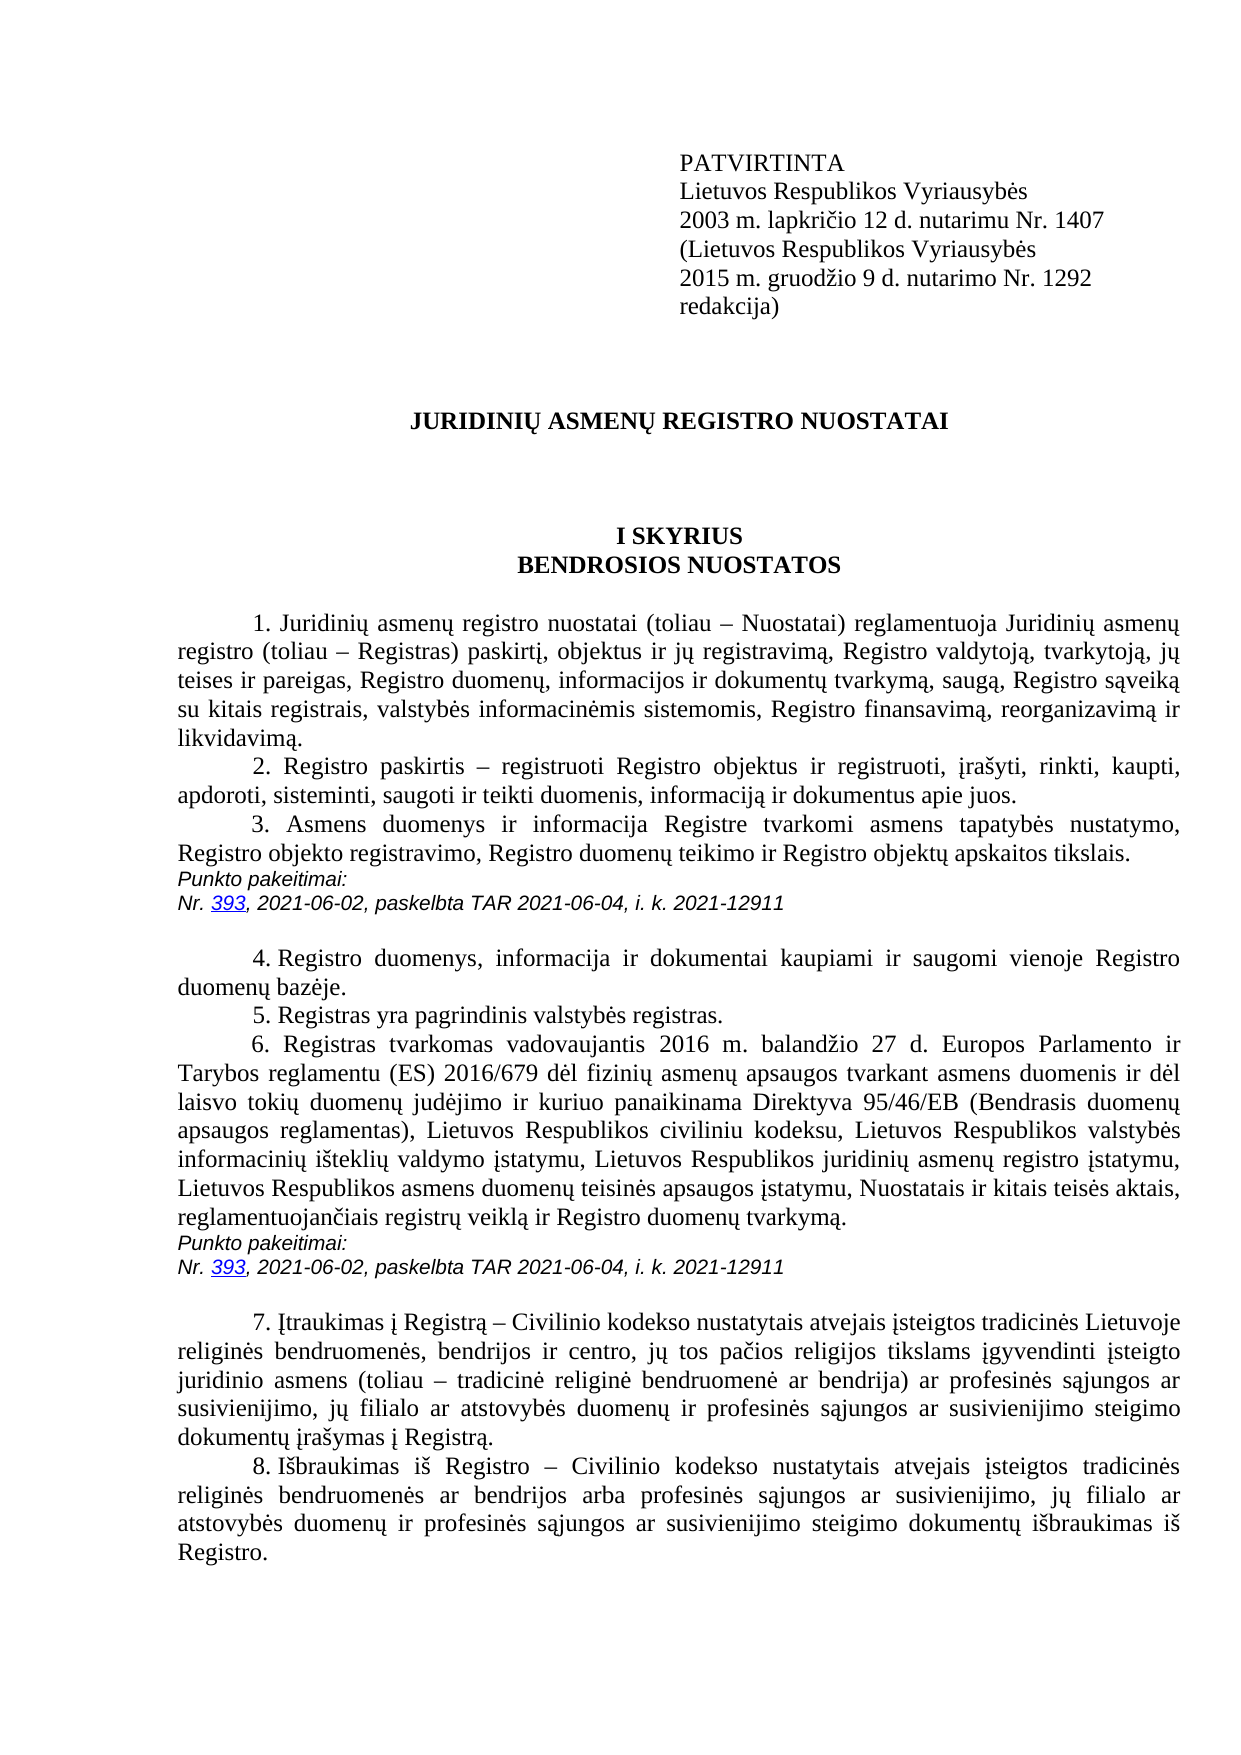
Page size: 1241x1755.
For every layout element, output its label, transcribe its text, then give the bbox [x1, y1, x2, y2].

text Nr. 393, 2021-06-02, paskelbta TAR 2021-06-04, i. k. 2021-12911 [177, 890, 1181, 914]
text JURIDINIŲ ASMENŲ REGISTRO NUOSTATAI [177, 406, 1181, 435]
text 5. Registras yra pagrindinis valstybės registras. [177, 1001, 1181, 1029]
text Punkto pakeitimai: [177, 1231, 1181, 1254]
text 2015 m. gruodžio 9 d. nutarimo Nr. 1292 [679, 263, 1181, 291]
text PATVIRTINTA [679, 148, 1181, 176]
text Punkto pakeitimai: [177, 866, 1181, 890]
text 1. Juridinių asmenų registro nuostatai (toliau – Nuostatai) reglamentuoja Juridinių asmenų registro (toliau – Registras) paskirtį, objektus ir jų registravimą, Registro valdytoją, tvarkytoją, jų teises ir pareigas, Registro duomenų, informacijos ir dokumentų tvarkymą, saugą, Registro sąveiką su kitais registrais, valstybės informacinėmis sistemomis, Registro finansavimą, reorganizavimą ir likvidavimą. [177, 608, 1181, 751]
text 6. Registras tvarkomas vadovaujantis 2016 m. balandžio 27 d. Europos Parlamento ir Tarybos reglamentu (ES) 2016/679 dėl fizinių asmenų apsaugos tvarkant asmens duomenis ir dėl laisvo tokių duomenų judėjimo ir kuriuo panaikinama Direktyva 95/46/EB (Bendrasis duomenų apsaugos reglamentas), Lietuvos Respublikos civiliniu kodeksu, Lietuvos Respublikos valstybės informacinių išteklių valdymo įstatymu, Lietuvos Respublikos juridinių asmenų registro įstatymu, Lietuvos Respublikos asmens duomenų teisinės apsaugos įstatymu, Nuostatais ir kitais teisės aktais, reglamentuojančiais registrų veiklą ir Registro duomenų tvarkymą. [177, 1029, 1181, 1231]
text Lietuvos Respublikos Vyriausybės [679, 176, 1181, 205]
text Nr. 393, 2021-06-02, paskelbta TAR 2021-06-04, i. k. 2021-12911 [177, 1254, 1181, 1278]
text 2. Registro paskirtis – registruoti Registro objektus ir registruoti, įrašyti, rinkti, kaupti, apdoroti, sisteminti, saugoti ir teikti duomenis, informaciją ir dokumentus apie juos. [177, 751, 1181, 809]
text 3. Asmens duomenys ir informacija Registre tvarkomi asmens tapatybės nustatymo, Registro objekto registravimo, Registro duomenų teikimo ir Registro objektų apskaitos tikslais. [177, 809, 1181, 866]
text redakcija) [679, 291, 1181, 320]
text 2003 m. lapkričio 12 d. nutarimu Nr. 1407 [679, 205, 1181, 234]
text 8. Išbraukimas iš Registro – Civilinio kodekso nustatytais atvejais įsteigtos tradicinės religinės bendruomenės ar bendrijos arba profesinės sąjungos ar susivienijimo, jų filialo ar atstovybės duomenų ir profesinės sąjungos ar susivienijimo steigimo dokumentų išbraukimas iš Registro. [177, 1451, 1181, 1566]
text I SKYRIUS [177, 521, 1181, 550]
text 4. Registro duomenys, informacija ir dokumentai kaupiami ir saugomi vienoje Registro duomenų bazėje. [177, 943, 1181, 1001]
text (Lietuvos Respublikos Vyriausybės [679, 234, 1181, 263]
text BENDROSIOS NUOSTATOS [177, 550, 1181, 579]
text 7. Įtraukimas į Registrą – Civilinio kodekso nustatytais atvejais įsteigtos tradicinės Lietuvoje religinės bendruomenės, bendrijos ir centro, jų tos pačios religijos tikslams įgyvendinti įsteigto juridinio asmens (toliau – tradicinė religinė bendruomenė ar bendrija) ar profesinės sąjungos ar susivienijimo, jų filialo ar atstovybės duomenų ir profesinės sąjungos ar susivienijimo steigimo dokumentų įrašymas į Registrą. [177, 1307, 1181, 1451]
